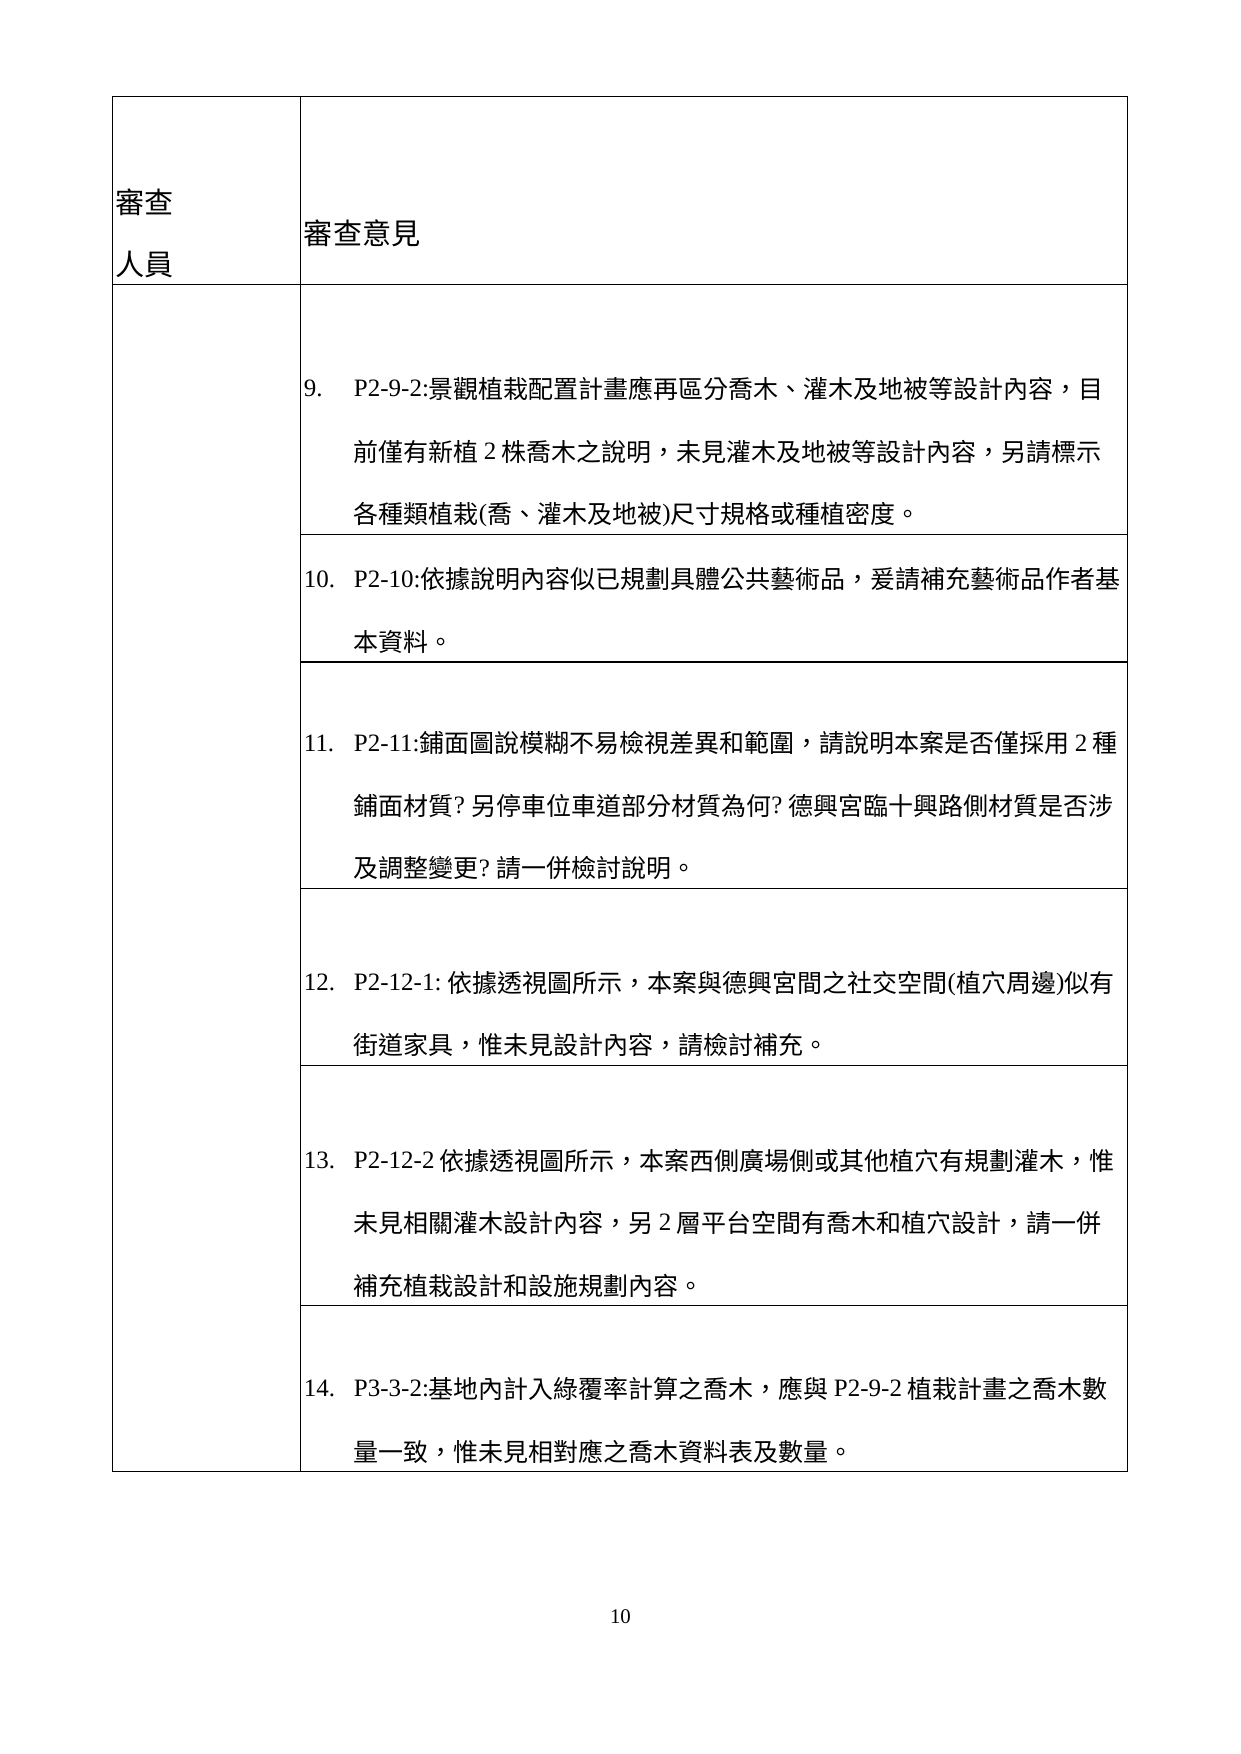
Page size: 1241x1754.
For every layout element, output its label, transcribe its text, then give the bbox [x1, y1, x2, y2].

table_cell P3-3-2:基地內計入綠覆率計算之喬木，應與P2-9-2植栽計畫之喬木數量一致，惟未見相對應之喬木資料表及數量。 [301, 1306, 1127, 1471]
table_cell P2-12-1: 依據透視圖所示，本案與德興宮間之社交空間(植穴周邊)似有街道家具，惟未見設計內容，請檢討補充。 [301, 889, 1127, 1064]
table_cell P2-10:依據說明內容似已規劃具體公共藝術品，爰請補充藝術品作者基本資料。 [301, 535, 1127, 661]
table_header 審查意見 [301, 97, 1127, 284]
table_cell [113, 285, 300, 1471]
table_cell P2-12-2依據透視圖所示，本案西側廣場側或其他植穴有規劃灌木，惟未見相關灌木設計內容，另2層平台空間有喬木和植穴設計，請一併補充植栽設計和設施規劃內容。 [301, 1066, 1127, 1305]
table_header 審查 人員 [113, 97, 300, 284]
table_cell P2-9-2:景觀植栽配置計畫應再區分喬木、灌木及地被等設計內容，目前僅有新植2株喬木之說明，未見灌木及地被等設計內容，另請標示各種類植栽(喬、灌木及地被)尺寸規格或種植密度。 [301, 285, 1127, 534]
table_cell P2-11:鋪面圖說模糊不易檢視差異和範圍，請說明本案是否僅採用2種鋪面材質? 另停車位車道部分材質為何? 德興宮臨十興路側材質是否涉及調整變更? 請一併檢討說明。 [301, 663, 1127, 888]
